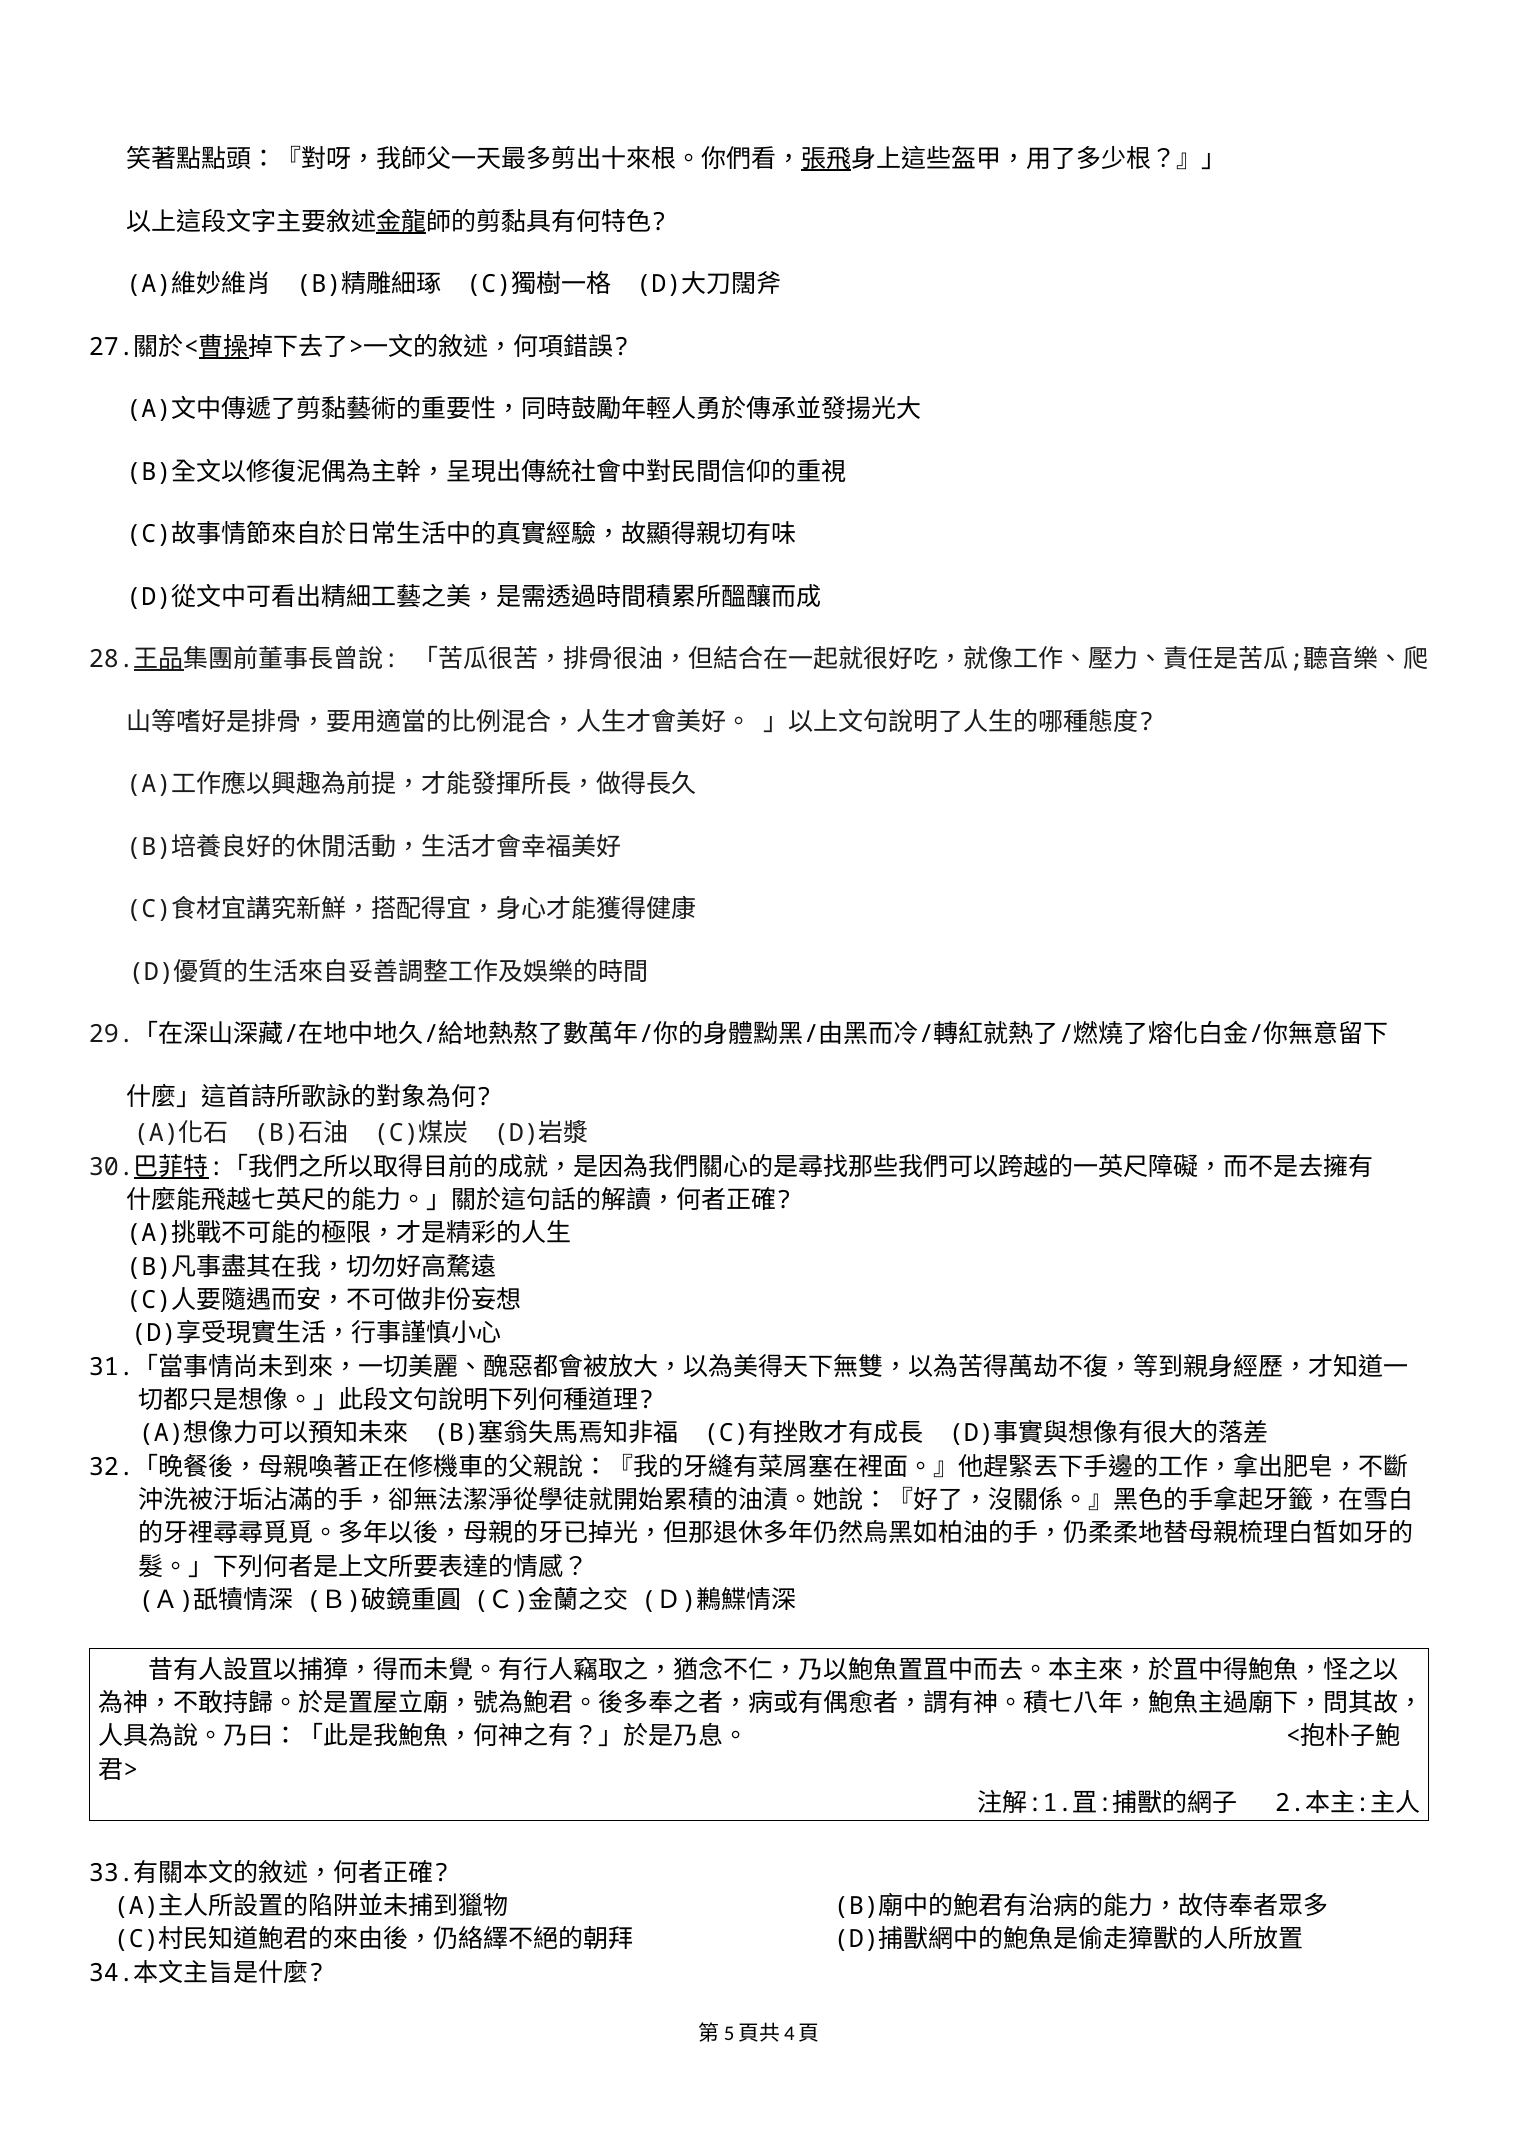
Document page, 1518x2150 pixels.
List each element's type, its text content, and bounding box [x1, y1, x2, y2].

text (A)挑戰不可能的極限，才是精彩的人生 [89, 1215, 1429, 1248]
text 笑著點點頭：『對呀，我師父一天最多剪出十來根。你們看，張飛身上這些盔甲，用了多少根？』」 [126, 115, 1429, 177]
text (D)享受現實生活，行事謹慎小心 [89, 1315, 1429, 1348]
text 31.「當事情尚未到來，一切美麗、醜惡都會被放大，以為美得天下無雙，以為苦得萬劫不復，等到親身經歷，才知道一切都只是想像。」此段文句說明下列何種道理? [89, 1348, 1429, 1415]
text 以上這段文字主要敘述金龍師的剪黏具有何特色? [89, 177, 1429, 240]
text (D)從文中可看出精細工藝之美，是需透過時間積累所醞釀而成 [89, 552, 1429, 615]
text (A)化石 (B)石油 (C)煤炭 (D)岩漿 [89, 1115, 1429, 1148]
text 昔有人設罝以捕獐，得而未覺。有行人竊取之，猶念不仁，乃以鮑魚置罝中而去。本主來，於罝中得鮑魚，怪之以為神，不敢持歸。於是置屋立廟，號為鮑君。後多奉之者，病或有偶愈者，謂有神。積七八年，鮑魚主過廟下，問其故，人具為說。乃曰：「此是我鮑魚，何神之有？」於是乃息。 <抱朴子鮑君> [90, 1649, 1428, 1782]
text (A)維妙維肖 (B)精雕細琢 (C)獨樹一格 (D)大刀闊斧 [89, 240, 1429, 302]
text 30.巴菲特:「我們之所以取得目前的成就，是因為我們關心的是尋找那些我們可以跨越的一英尺障礙，而不是去擁有 [89, 1148, 1429, 1182]
text 34.本文主旨是什麼? [89, 1954, 1379, 1988]
text (Ａ)舐犢情深 (Ｂ)破鏡重圓 (Ｃ)金蘭之交 (Ｄ)鶼鰈情深 [139, 1582, 1429, 1615]
text (B)全文以修復泥偶為主幹，呈現出傳統社會中對民間信仰的重視 [89, 427, 1429, 490]
text (B)凡事盡其在我，切勿好高騖遠 [89, 1248, 1429, 1282]
text 27.關於<曹操掉下去了>一文的敘述，何項錯誤? [89, 302, 1429, 365]
text (B)培養良好的休閒活動，生活才會幸福美好 [89, 802, 1429, 865]
text 29.「在深山深藏/在地中地久/給地熱熬了數萬年/你的身體黝黑/由黑而冷/轉紅就熱了/燃燒了熔化白金/你無意留下 [89, 990, 1429, 1052]
text (D)優質的生活來自妥善調整工作及娛樂的時間 [89, 927, 1429, 990]
text (A)想像力可以預知未來 (B)塞翁失馬焉知非福 (C)有挫敗才有成長 (D)事實與想像有很大的落差 [89, 1415, 1429, 1448]
text (A)工作應以興趣為前提，才能發揮所長，做得長久 [89, 740, 1429, 802]
text (A)主人所設置的陷阱並未捕到獵物 (B)廟中的鮑君有治病的能力，故侍奉者眾多 [89, 1888, 1379, 1921]
text (C)故事情節來自於日常生活中的真實經驗，故顯得親切有味 [89, 490, 1429, 552]
text (C)食材宜講究新鮮，搭配得宜，身心才能獲得健康 [89, 865, 1429, 927]
text 28.王品集團前董事長曾說: 「苦瓜很苦，排骨很油，但結合在一起就很好吃，就像工作、壓力、責任是苦瓜;聽音樂、爬 [89, 615, 1429, 677]
text 什麼」這首詩所歌詠的對象為何? [126, 1052, 1429, 1115]
text 什麼能飛越七英尺的能力。」關於這句話的解讀，何者正確? [126, 1182, 1429, 1215]
text 32.「晚餐後，母親喚著正在修機車的父親說：『我的牙縫有菜屑塞在裡面。』他趕緊丟下手邊的工作，拿出肥皂，不斷沖洗被汙垢沾滿的手，卻無法潔淨從學徒就開始累積的油漬。她說：『好了，沒關係。』黑色的手拿起牙籤，在雪白的牙裡尋尋覓覓。多年以後，母親的牙已掉光，但那退休多年仍然烏黑如柏油的手，仍柔柔地替母親梳理白皙如牙的髮。」下列何者是上文所要表達的情感？ [89, 1448, 1429, 1582]
text 山等嗜好是排骨，要用適當的比例混合，人生才會美好。 」以上文句說明了人生的哪種態度? [89, 677, 1429, 740]
text (C)人要隨遇而安，不可做非份妄想 [89, 1282, 1429, 1315]
text 注解:1.罝:捕獸的網子 2.本主:主人 [90, 1782, 1428, 1820]
text 33.有關本文的敘述，何者正確? [89, 1854, 1379, 1888]
text (C)村民知道鮑君的來由後，仍絡繹不絕的朝拜 (D)捕獸網中的鮑魚是偷走獐獸的人所放置 [89, 1921, 1379, 1954]
text (A)文中傳遞了剪黏藝術的重要性，同時鼓勵年輕人勇於傳承並發揚光大 [89, 365, 1429, 427]
